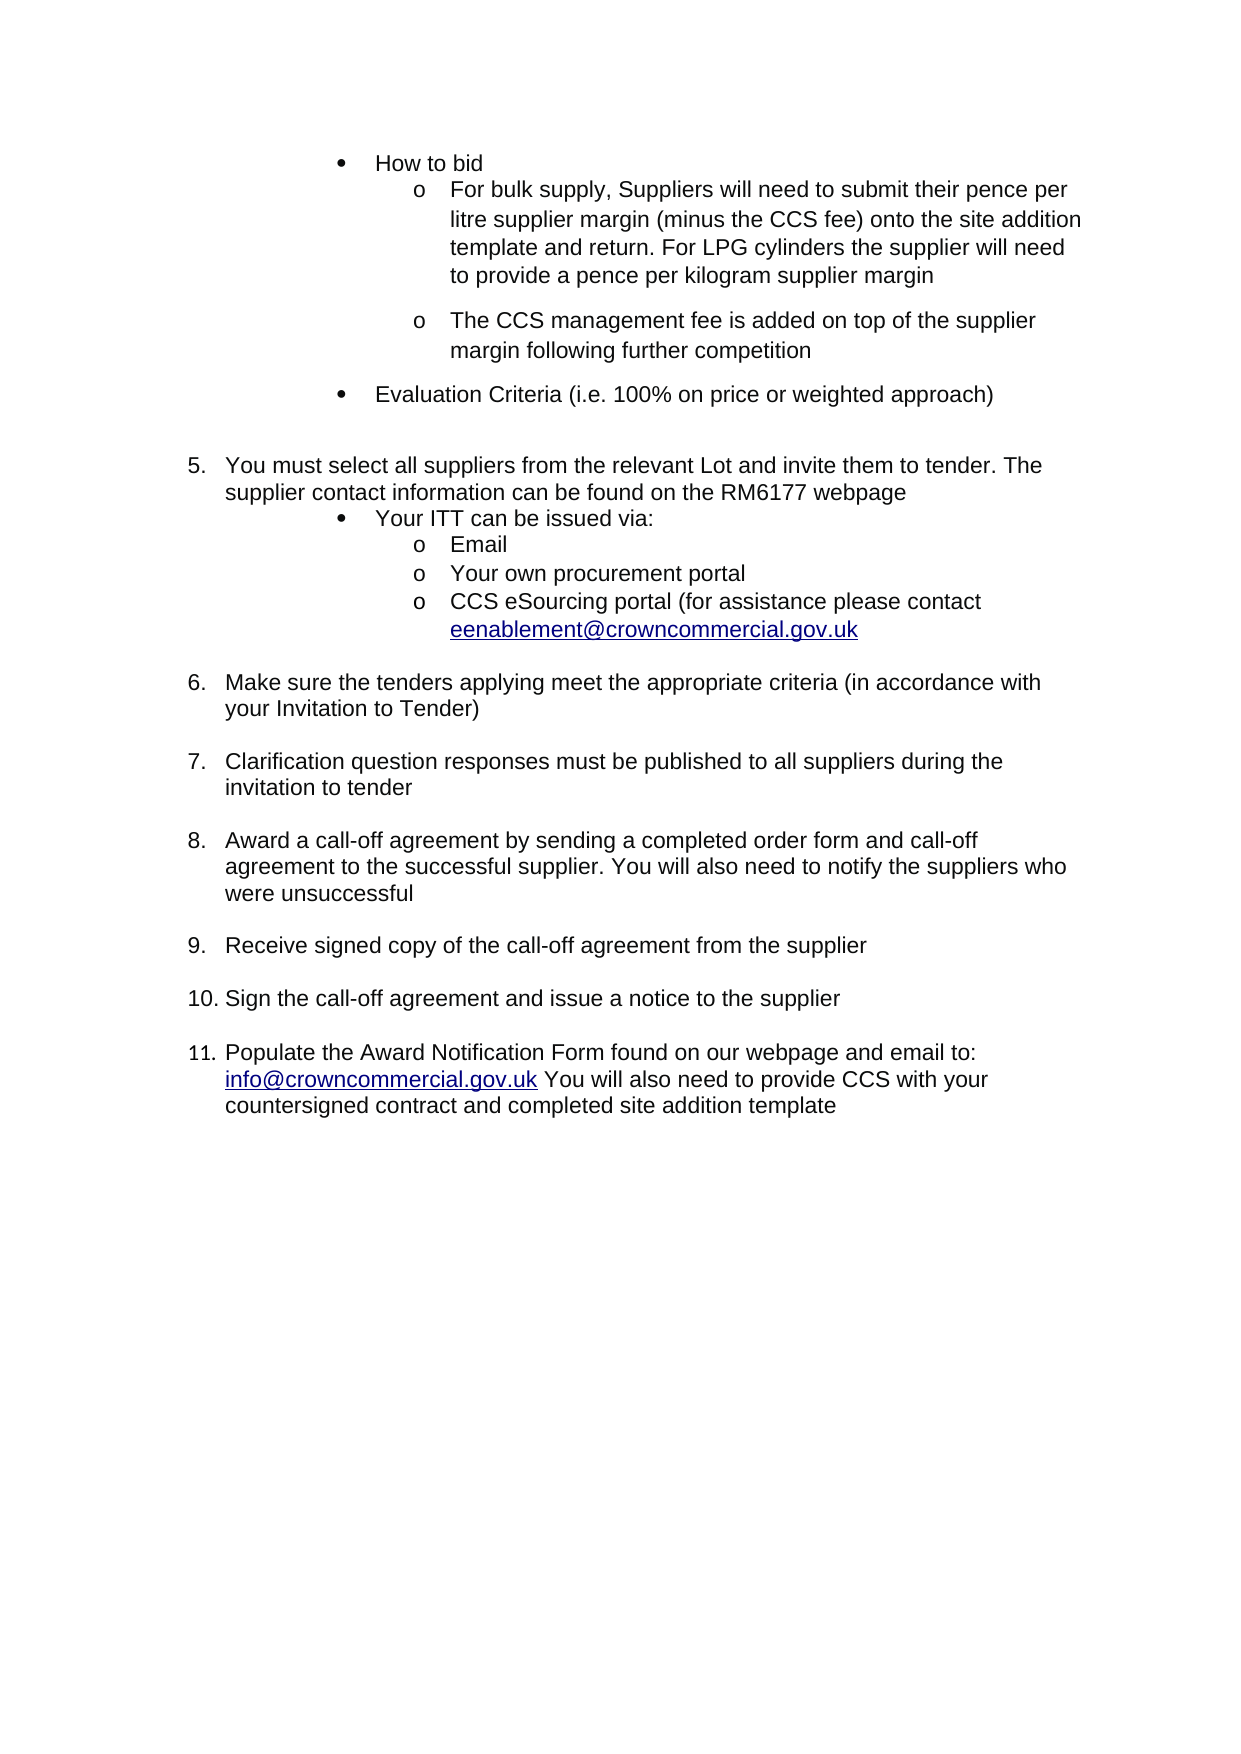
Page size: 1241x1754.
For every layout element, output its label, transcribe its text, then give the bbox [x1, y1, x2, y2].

list Sign the call-off agreement and issue a notice to the supplier [187, 985, 1090, 1011]
list You must select all suppliers from the relevant Lot and invite them to tender. The supplier contact information can be found on the RM6177 webpage [187, 452, 1090, 505]
list Clarification question responses must be published to all suppliers during the invitation to tender [187, 748, 1090, 801]
list Populate the Award Notification Form found on our webpage and email to: info@crowncommercial.gov.uk You will also need to provide CCS with your countersigned contract and completed site addition template [187, 1038, 1090, 1118]
list How to bid [337, 150, 1090, 176]
list The CCS management fee is added on top of the supplier margin following further competition [412, 307, 1090, 363]
list Award a call-off agreement by sending a completed order form and call-off agreement to the successful supplier. You will also need to notify the suppliers who were unsuccessful [187, 827, 1090, 906]
list Your own procurement portal [412, 559, 1090, 588]
list Your ITT can be issued via: [337, 505, 1090, 531]
list Make sure the tenders applying meet the appropriate criteria (in accordance with your Invitation to Tender) [187, 669, 1090, 722]
list Receive signed copy of the call-off agreement from the supplier [187, 932, 1090, 959]
list Evaluation Criteria (i.e. 100% on price or weighted approach) [337, 381, 1090, 407]
list CCS eSourcing portal (for assistance please contact eenablement@crowncommercial.gov.uk [412, 588, 1090, 642]
list For bulk supply, Suppliers will need to submit their pence per litre supplier margin (minus the CCS fee) onto the site addition template and return. For LPG cylinders the supplier will need to provide a pence per kilogram supplier margin [412, 176, 1090, 288]
list Email [412, 531, 1090, 559]
